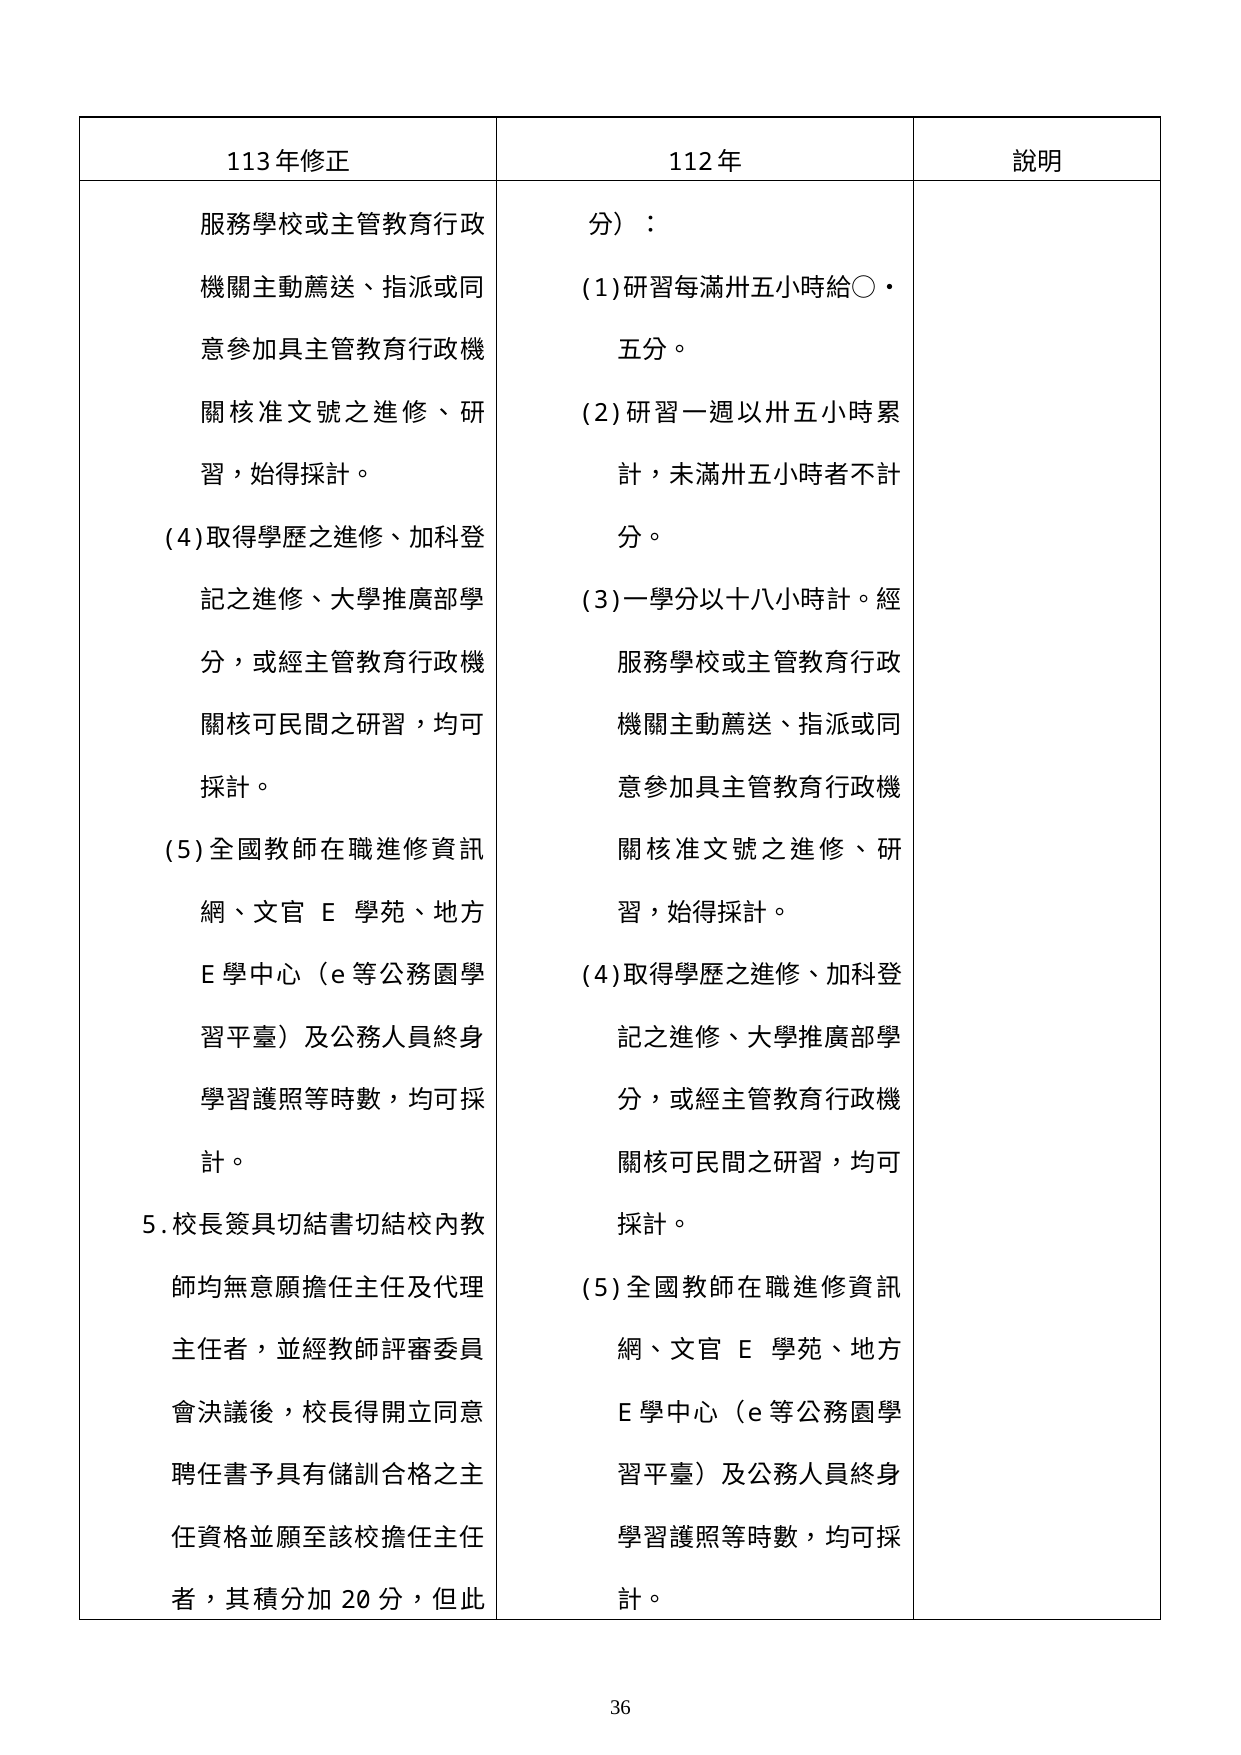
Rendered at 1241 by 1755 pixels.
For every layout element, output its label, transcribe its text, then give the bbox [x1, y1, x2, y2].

table_cell 服務學校或主管教育行政機關主動薦送、指派或同意參加具主管教育行政機關核准文號之進修、研習，始得採計。 (4)取得學歷之進修、加科登記之進修、大學推廣部學分，或經主管教育行政機關核可民間之研習，均可採計。 (5)全國教師在職進修資訊網、文官 E 學苑、地方 E學中心（e等公務園學習平臺）及公務人員終身學習護照等時數，均可採計。 5.校長簽具切結書切結校內教師均無意願擔任主任及代理主任者，並經教師評審委員會決議後，校長得開立同意聘任書予具有儲訓合格之主任資格並願至該校擔任主任者，其積分加20分，但此 [80, 181, 496, 1618]
table_cell [914, 181, 1160, 1618]
table_header 113年修正 [80, 118, 496, 180]
table_header 112年 [497, 118, 913, 180]
table_header 說明 [914, 118, 1160, 180]
table_cell 分）： (1)研習每滿卅五小時給○‧五分。 (2)研習一週以卅五小時累計，未滿卅五小時者不計分。 (3)一學分以十八小時計。經服務學校或主管教育行政機關主動薦送、指派或同意參加具主管教育行政機關核准文號之進修、研習，始得採計。 (4)取得學歷之進修、加科登記之進修、大學推廣部學分，或經主管教育行政機關核可民間之研習，均可採計。 (5)全國教師在職進修資訊網、文官 E 學苑、地方 E學中心（e等公務園學習平臺）及公務人員終身學習護照等時數，均可採計。 [497, 181, 913, 1618]
